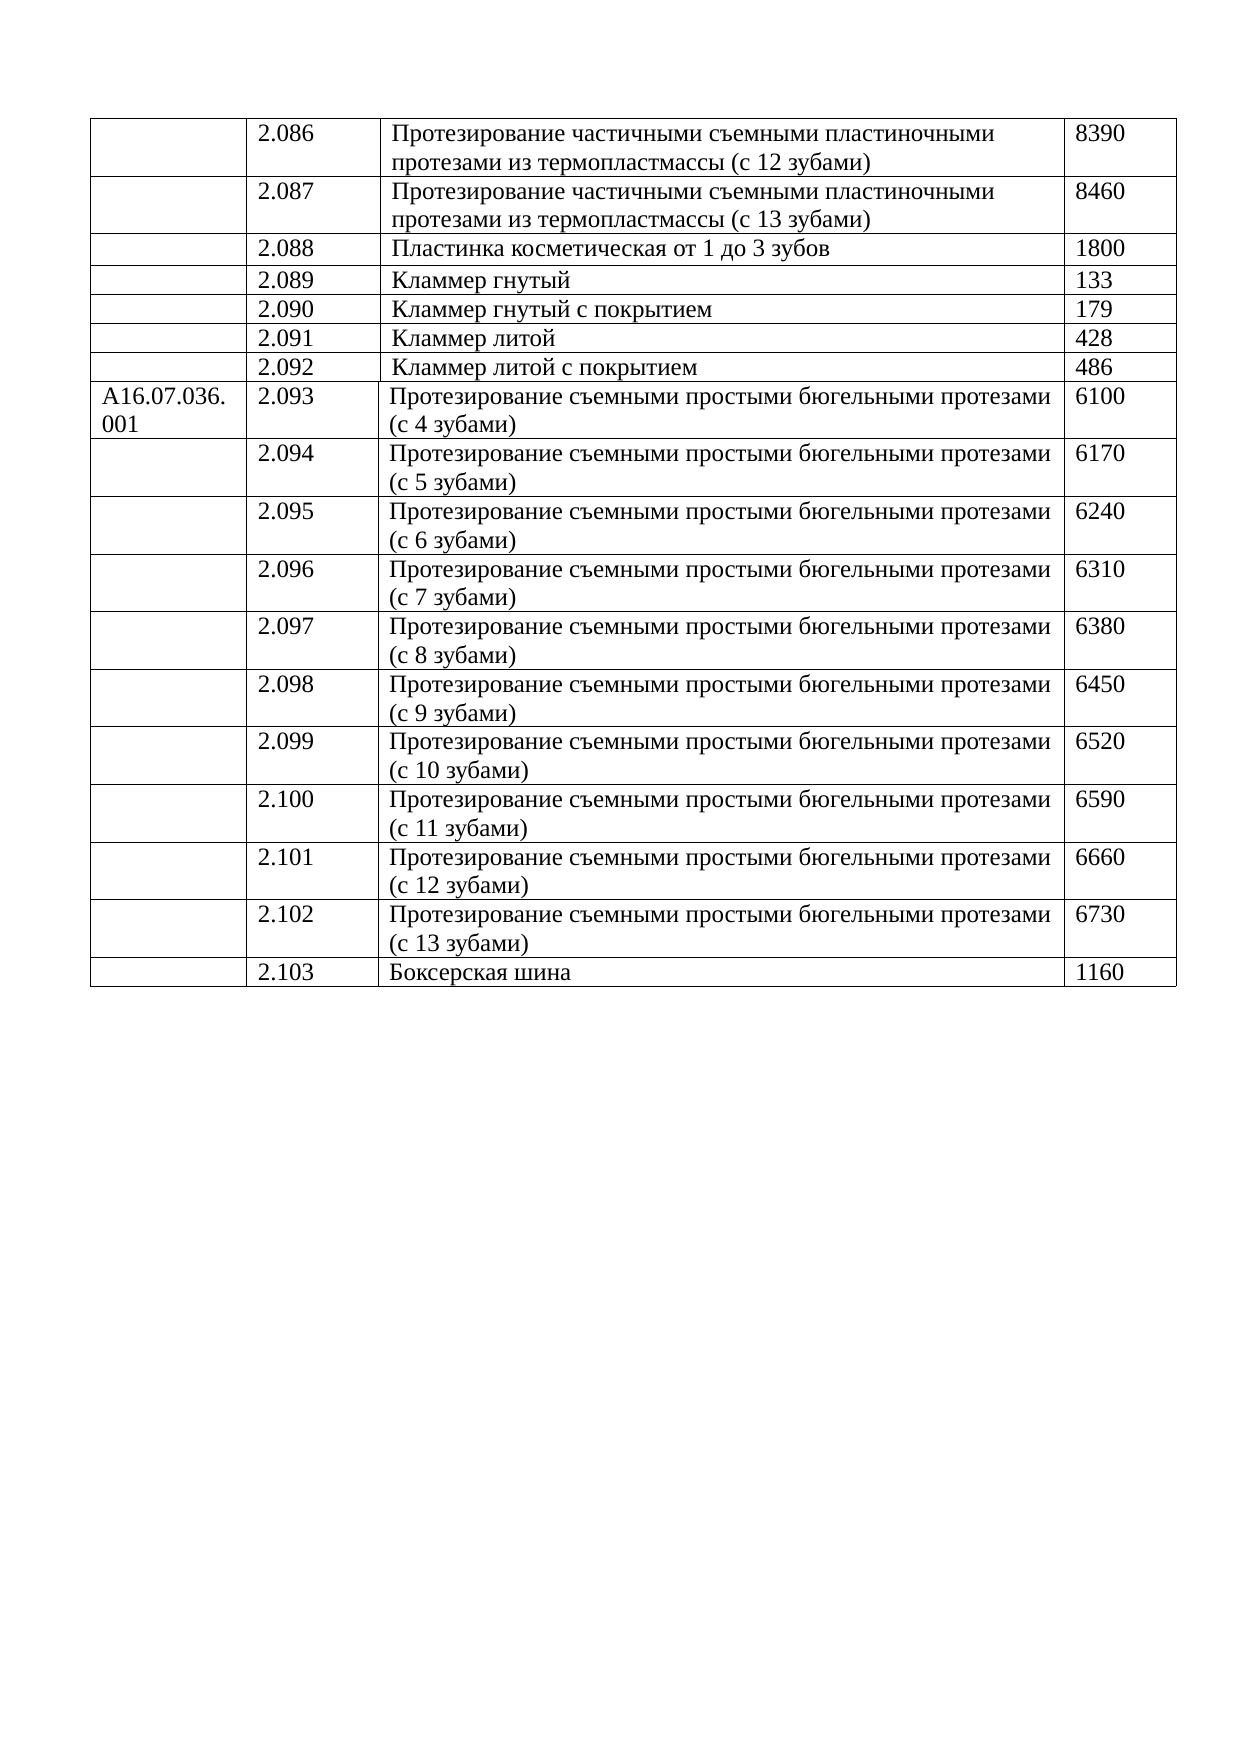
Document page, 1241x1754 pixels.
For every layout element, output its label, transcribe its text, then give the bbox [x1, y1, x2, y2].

table_cell 2.099 [247, 727, 378, 784]
table_cell [91, 353, 246, 381]
table_cell 2.098 [247, 670, 378, 726]
table_cell [91, 177, 246, 233]
table_cell [91, 555, 246, 611]
table_cell [91, 234, 246, 265]
table_cell Протезирование съемными простыми бюгельными протезами (с 9 зубами) [379, 670, 1064, 726]
table_cell Пластинка косметическая от 1 до 3 зубов [381, 234, 1064, 265]
table_cell 428 [1065, 324, 1176, 352]
table_cell 486 [1065, 353, 1176, 381]
table_cell Протезирование частичными съемными пластиночными протезами из термопластмассы (с 12 зубами) [381, 119, 1064, 176]
table_cell Протезирование съемными простыми бюгельными протезами (с 4 зубами) [379, 382, 1064, 438]
table_cell Кламмер гнутый с покрытием [381, 295, 1064, 323]
table_cell Протезирование съемными простыми бюгельными протезами (с 5 зубами) [379, 439, 1064, 496]
table_cell 2.089 [247, 266, 380, 294]
table_cell 1160 [1065, 958, 1176, 986]
table_cell 6730 [1065, 900, 1176, 957]
table_cell Кламмер литой [381, 324, 1064, 352]
table_cell 2.094 [247, 439, 378, 496]
table_cell 6310 [1065, 555, 1176, 611]
table_cell [91, 439, 246, 496]
table_cell [91, 727, 246, 784]
table_cell [91, 843, 246, 899]
table_cell А16.07.036.001 [91, 382, 246, 438]
table_cell Протезирование съемными простыми бюгельными протезами (с 6 зубами) [379, 497, 1064, 553]
table_cell 6590 [1065, 785, 1176, 842]
table_cell [91, 324, 246, 352]
table_cell 179 [1065, 295, 1176, 323]
table_cell 8460 [1065, 177, 1176, 233]
table_cell Кламмер гнутый [381, 266, 1064, 294]
table_cell Кламмер литой с покрытием [381, 353, 1064, 381]
table_cell [91, 785, 246, 842]
table_cell 2.101 [247, 843, 378, 899]
table_cell 2.093 [247, 382, 378, 438]
table_cell [91, 958, 246, 986]
table_cell 2.088 [247, 234, 380, 265]
table_cell [91, 900, 246, 957]
table_cell 2.086 [247, 119, 380, 176]
table_cell [91, 295, 246, 323]
table_cell 6240 [1065, 497, 1176, 553]
table_cell Протезирование съемными простыми бюгельными протезами (с 12 зубами) [379, 843, 1064, 899]
table_cell 6380 [1065, 612, 1176, 669]
table_cell 2.095 [247, 497, 378, 553]
table_cell Протезирование съемными простыми бюгельными протезами (с 8 зубами) [379, 612, 1064, 669]
table_cell 2.091 [247, 324, 380, 352]
table_cell Протезирование частичными съемными пластиночными протезами из термопластмассы (с 13 зубами) [381, 177, 1064, 233]
table_cell 6520 [1065, 727, 1176, 784]
table_cell Боксерская шина [379, 958, 1064, 986]
table_cell 6450 [1065, 670, 1176, 726]
table_cell Протезирование съемными простыми бюгельными протезами (с 11 зубами) [379, 785, 1064, 842]
table_cell 6170 [1065, 439, 1176, 496]
table_cell 2.100 [247, 785, 378, 842]
table_cell Протезирование съемными простыми бюгельными протезами (с 13 зубами) [379, 900, 1064, 957]
table_cell 1800 [1065, 234, 1176, 265]
table_cell 2.087 [247, 177, 380, 233]
table_cell 6660 [1065, 843, 1176, 899]
table_cell Протезирование съемными простыми бюгельными протезами (с 7 зубами) [379, 555, 1064, 611]
table_cell [91, 497, 246, 553]
table_cell [91, 670, 246, 726]
table_cell 2.096 [247, 555, 378, 611]
table_cell 2.102 [247, 900, 378, 957]
table_cell 133 [1065, 266, 1176, 294]
table_cell [91, 612, 246, 669]
table_cell 2.097 [247, 612, 378, 669]
table_cell 2.092 [247, 353, 380, 381]
table_cell 6100 [1065, 382, 1176, 438]
table_cell 2.103 [247, 958, 378, 986]
table_cell [91, 119, 246, 176]
table_cell 8390 [1065, 119, 1176, 176]
table_cell Протезирование съемными простыми бюгельными протезами (с 10 зубами) [379, 727, 1064, 784]
table_cell [91, 266, 246, 294]
table_cell 2.090 [247, 295, 380, 323]
